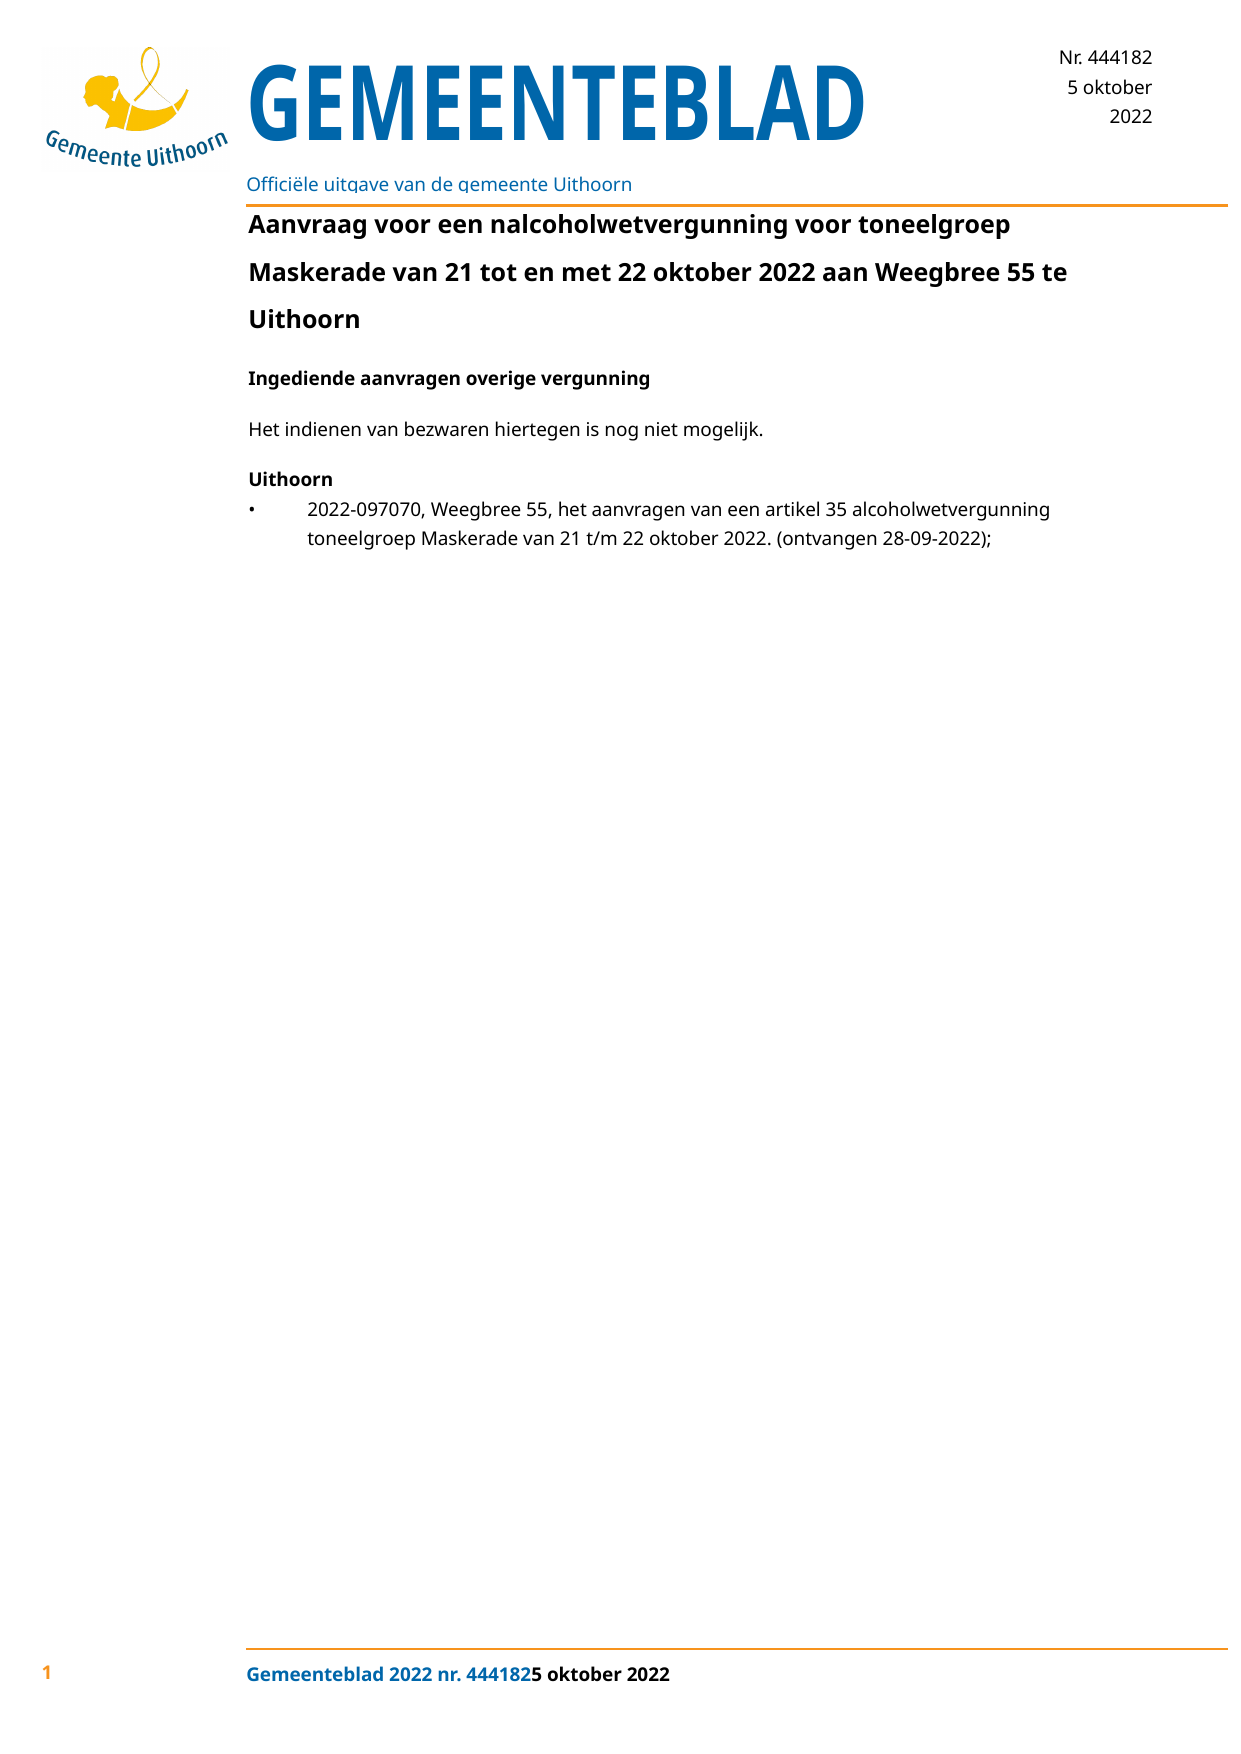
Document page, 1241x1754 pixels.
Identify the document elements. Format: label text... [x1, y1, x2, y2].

text Ingediende aanvragen overige vergunning [248, 366, 1152, 391]
picture [41, 47, 231, 172]
text Aanvraag voor een nalcoholwetvergunning voor toneelgroep Maskerade van 21 tot en met 22 oktober 2022 aan Weegbree 55 te Uithoorn [248, 207, 1152, 336]
text Uithoorn [248, 466, 1152, 492]
text Het indienen van bezwaren hiertegen is nog niet mogelijk. [248, 416, 1152, 442]
list 2022-097070, Weegbree 55, het aanvragen van een artikel 35 alcoholwetvergunning toneelgroep Maskerade van 21 t/m 22 oktober 2022. (ontvangen 28-09-2022); [248, 496, 1152, 551]
